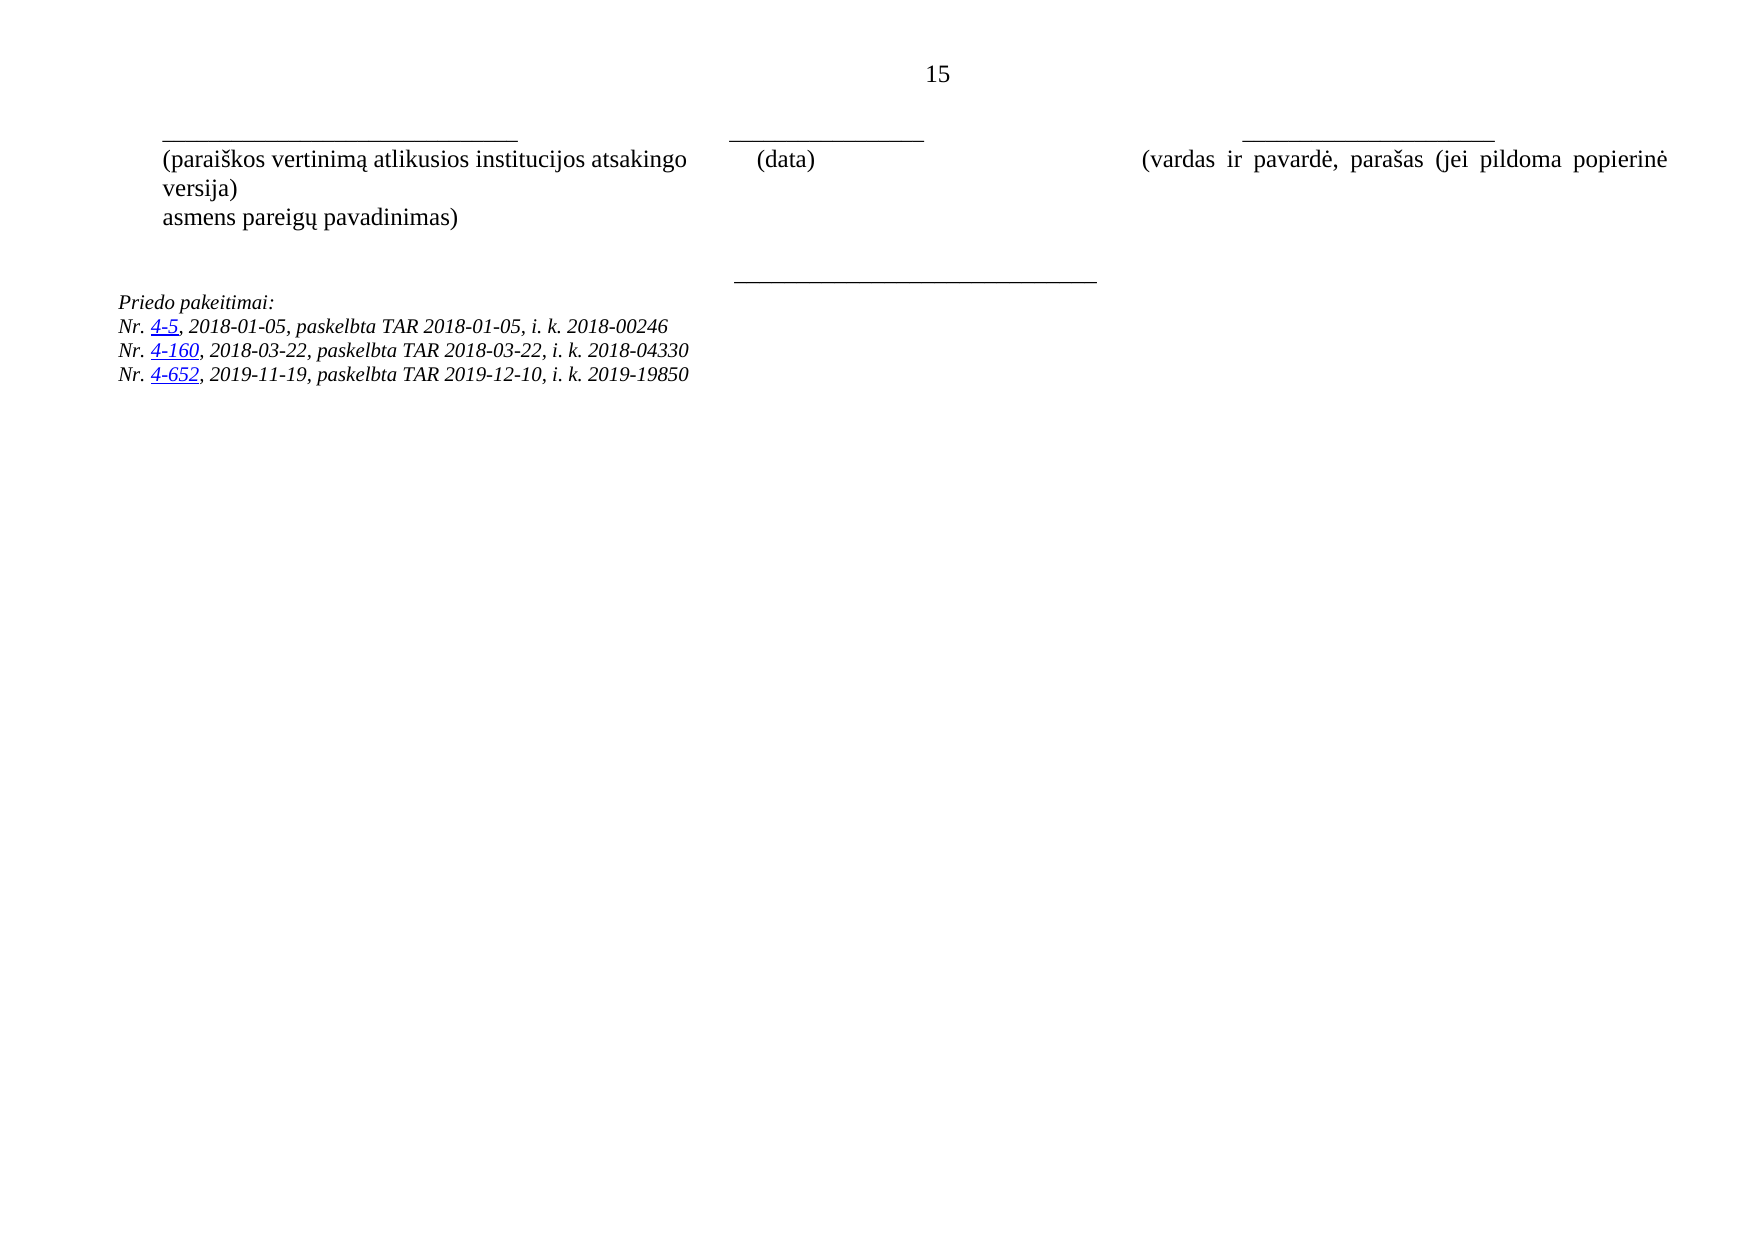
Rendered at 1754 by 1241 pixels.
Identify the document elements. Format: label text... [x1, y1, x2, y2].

text Nr. 4-5, 2018-01-05, paskelbta TAR 2018-01-05, i. k. 2018-00246 [118, 314, 1668, 338]
text (paraiškos vertinimą atlikusios institucijos atsakingo (data) (vardas ir pavardė, parašas (jei pildoma popierinė versija) [162, 144, 1668, 202]
text Priedo pakeitimai: [118, 289, 1668, 314]
text asmens pareigų pavadinimas) [118, 202, 1668, 231]
text _____________________________ [118, 257, 1668, 285]
text Nr. 4-652, 2019-11-19, paskelbta TAR 2019-12-10, i. k. 2019-19850 [118, 362, 1668, 386]
text Nr. 4-160, 2018-03-22, paskelbta TAR 2018-03-22, i. k. 2018-04330 [118, 338, 1668, 362]
text _______________________________ _________________ ______________________ [162, 118, 1668, 144]
